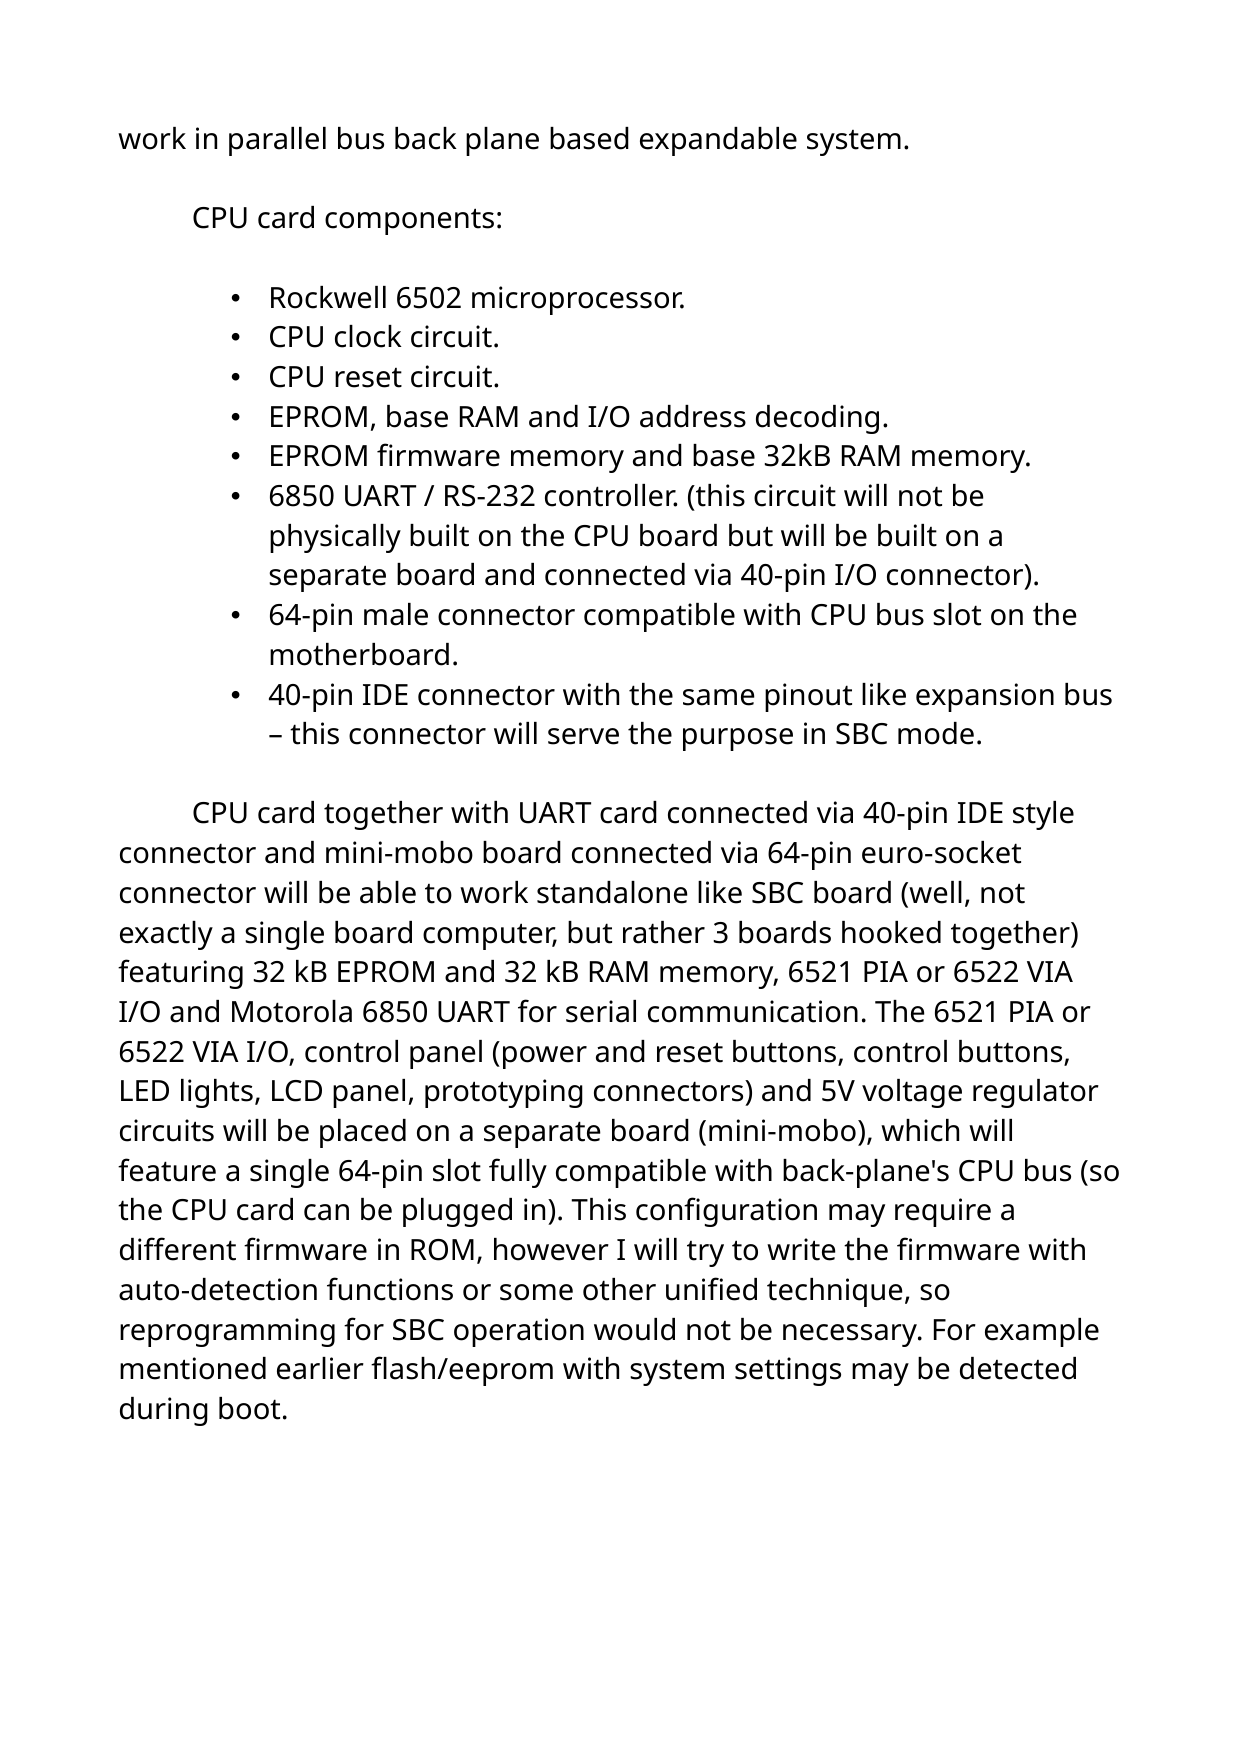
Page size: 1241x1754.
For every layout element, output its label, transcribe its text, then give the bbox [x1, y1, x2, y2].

list EPROM firmware memory and base 32kB RAM memory. [231, 436, 1122, 475]
list Rockwell 6502 microprocessor. [231, 277, 1122, 317]
list 40-pin IDE connector with the same pinout like expansion bus – this connector will serve the purpose in SBC mode. [231, 674, 1122, 753]
list EPROM, base RAM and I/O address decoding. [231, 396, 1122, 436]
text work in parallel bus back plane based expandable system. [118, 118, 1122, 158]
text CPU card components: [118, 197, 1122, 237]
list 64-pin male connector compatible with CPU bus slot on the motherboard. [231, 594, 1122, 674]
list CPU clock circuit. [231, 317, 1122, 356]
text CPU card together with UART card connected via 40-pin IDE style connector and mini-mobo board connected via 64-pin euro-socket connector will be able to work standalone like SBC board (well, not exactly a single board computer, but rather 3 boards hooked together) featuring 32 kB EPROM and 32 kB RAM memory, 6521 PIA or 6522 VIA I/O and Motorola 6850 UART for serial communication. The 6521 PIA or 6522 VIA I/O, control panel (power and reset buttons, control buttons, LED lights, LCD panel, prototyping connectors) and 5V voltage regulator circuits will be placed on a separate board (mini-mobo), which will feature a single 64-pin slot fully compatible with back-plane's CPU bus (so the CPU card can be plugged in). This configuration may require a different firmware in ROM, however I will try to write the firmware with auto-detection functions or some other unified technique, so reprogramming for SBC operation would not be necessary. For example mentioned earlier flash/eeprom with system settings may be detected during boot. [118, 793, 1122, 1428]
list 6850 UART / RS-232 controller. (this circuit will not be physically built on the CPU board but will be built on a separate board and connected via 40-pin I/O connector). [231, 475, 1122, 594]
list CPU reset circuit. [231, 356, 1122, 396]
